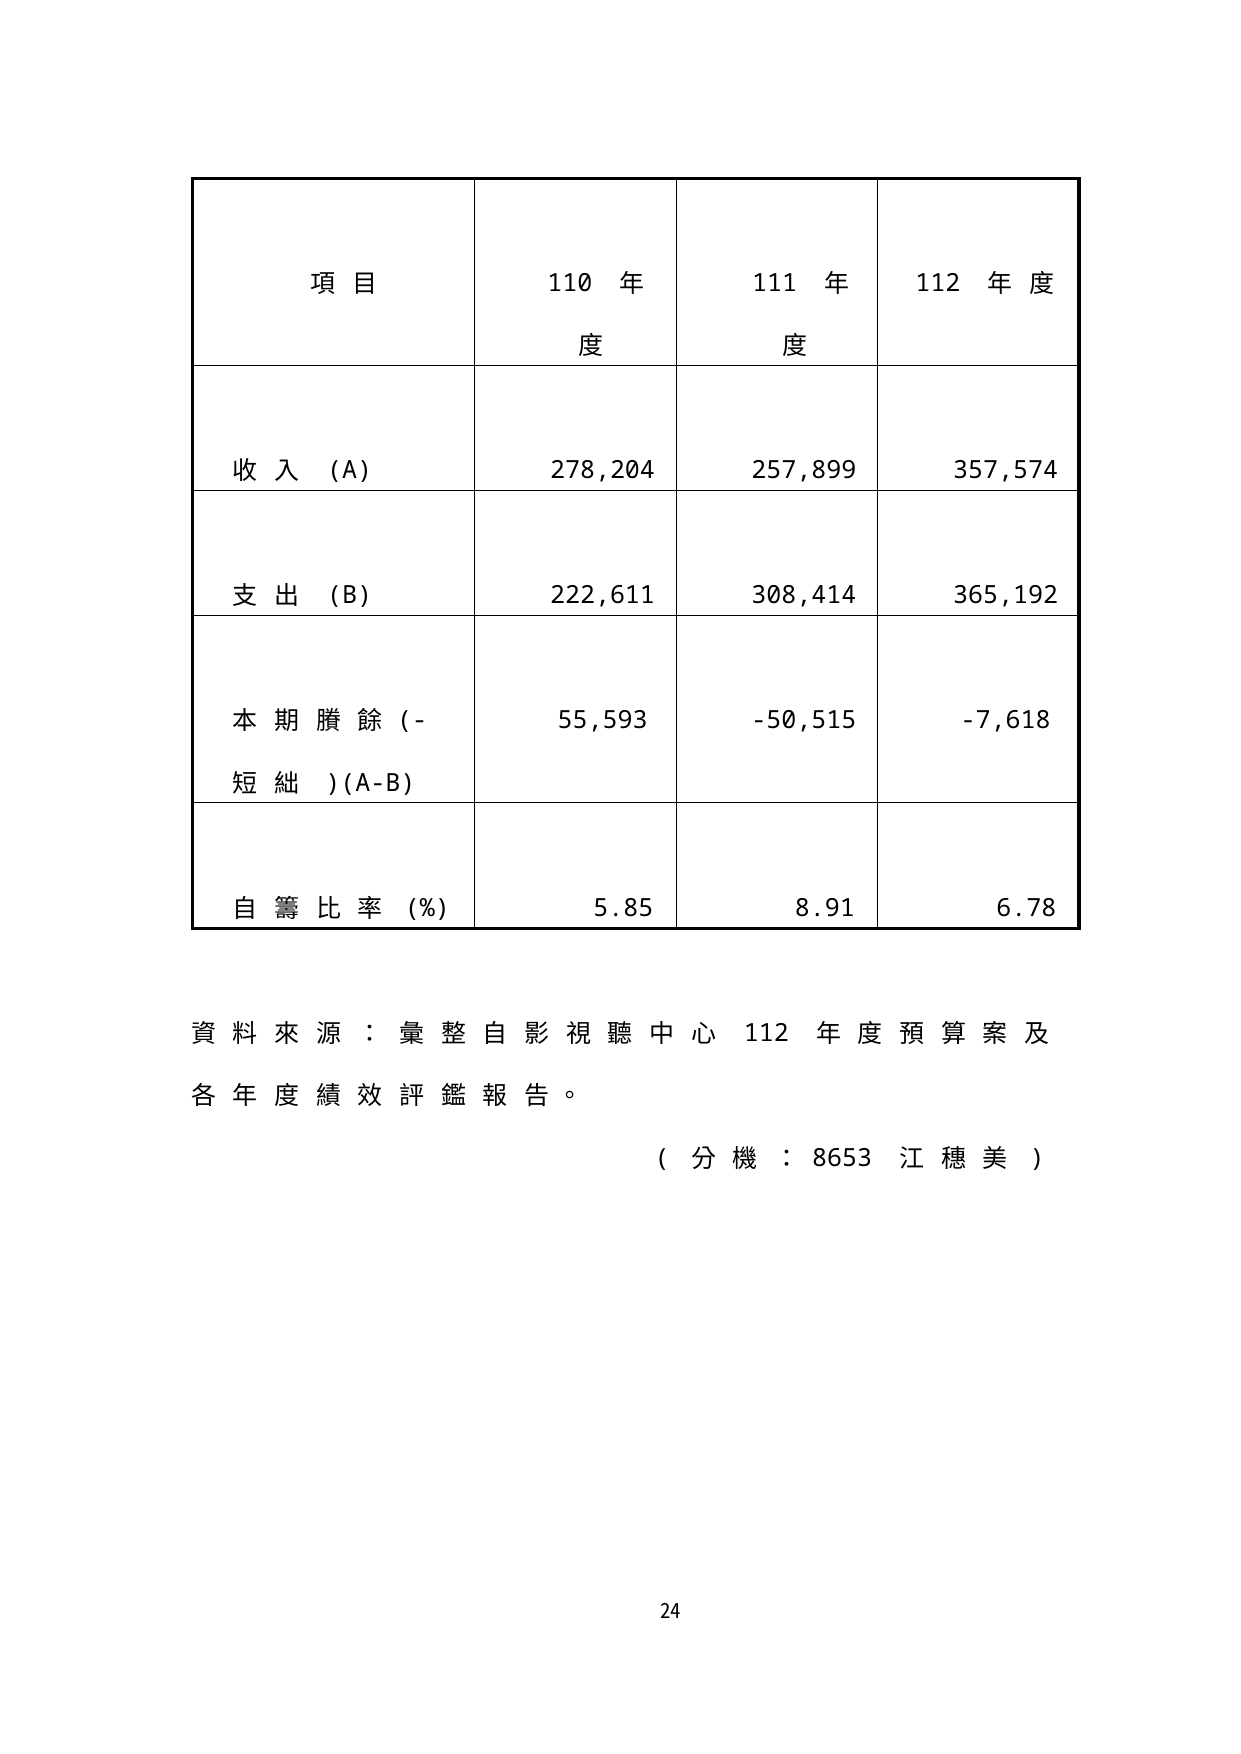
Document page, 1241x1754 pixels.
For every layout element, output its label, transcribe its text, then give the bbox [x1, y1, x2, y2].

table_cell -50,515 [677, 616, 877, 802]
table_cell 自籌比率(%) [194, 803, 474, 927]
table_cell 278,204 [475, 366, 676, 490]
table_cell 55,593 [475, 616, 676, 802]
text 資料來源：彙整自影視聽中心112年度預算案及各年度績效評鑑報告。 [183, 990, 1058, 1115]
table_cell 5.85 [475, 803, 676, 927]
table_cell 本期賸餘(-短絀)(A-B) [194, 616, 474, 802]
table_cell -7,618 [878, 616, 1077, 802]
table_header 111年度 [677, 180, 877, 365]
table_cell 6.78 [878, 803, 1077, 927]
table_cell 支出(B) [194, 491, 474, 615]
table_cell 257,899 [677, 366, 877, 490]
table_cell 308,414 [677, 491, 877, 615]
table_cell 222,611 [475, 491, 676, 615]
table_header 112年度 [878, 180, 1077, 365]
table_header 110年度 [475, 180, 676, 365]
table_header 項目 [194, 180, 474, 365]
table_cell 8.91 [677, 803, 877, 927]
table_cell 收入(A) [194, 366, 474, 490]
text (分機：8653 江穗美) [183, 1115, 1058, 1177]
table_cell 357,574 [878, 366, 1077, 490]
table_cell 365,192 [878, 491, 1077, 615]
